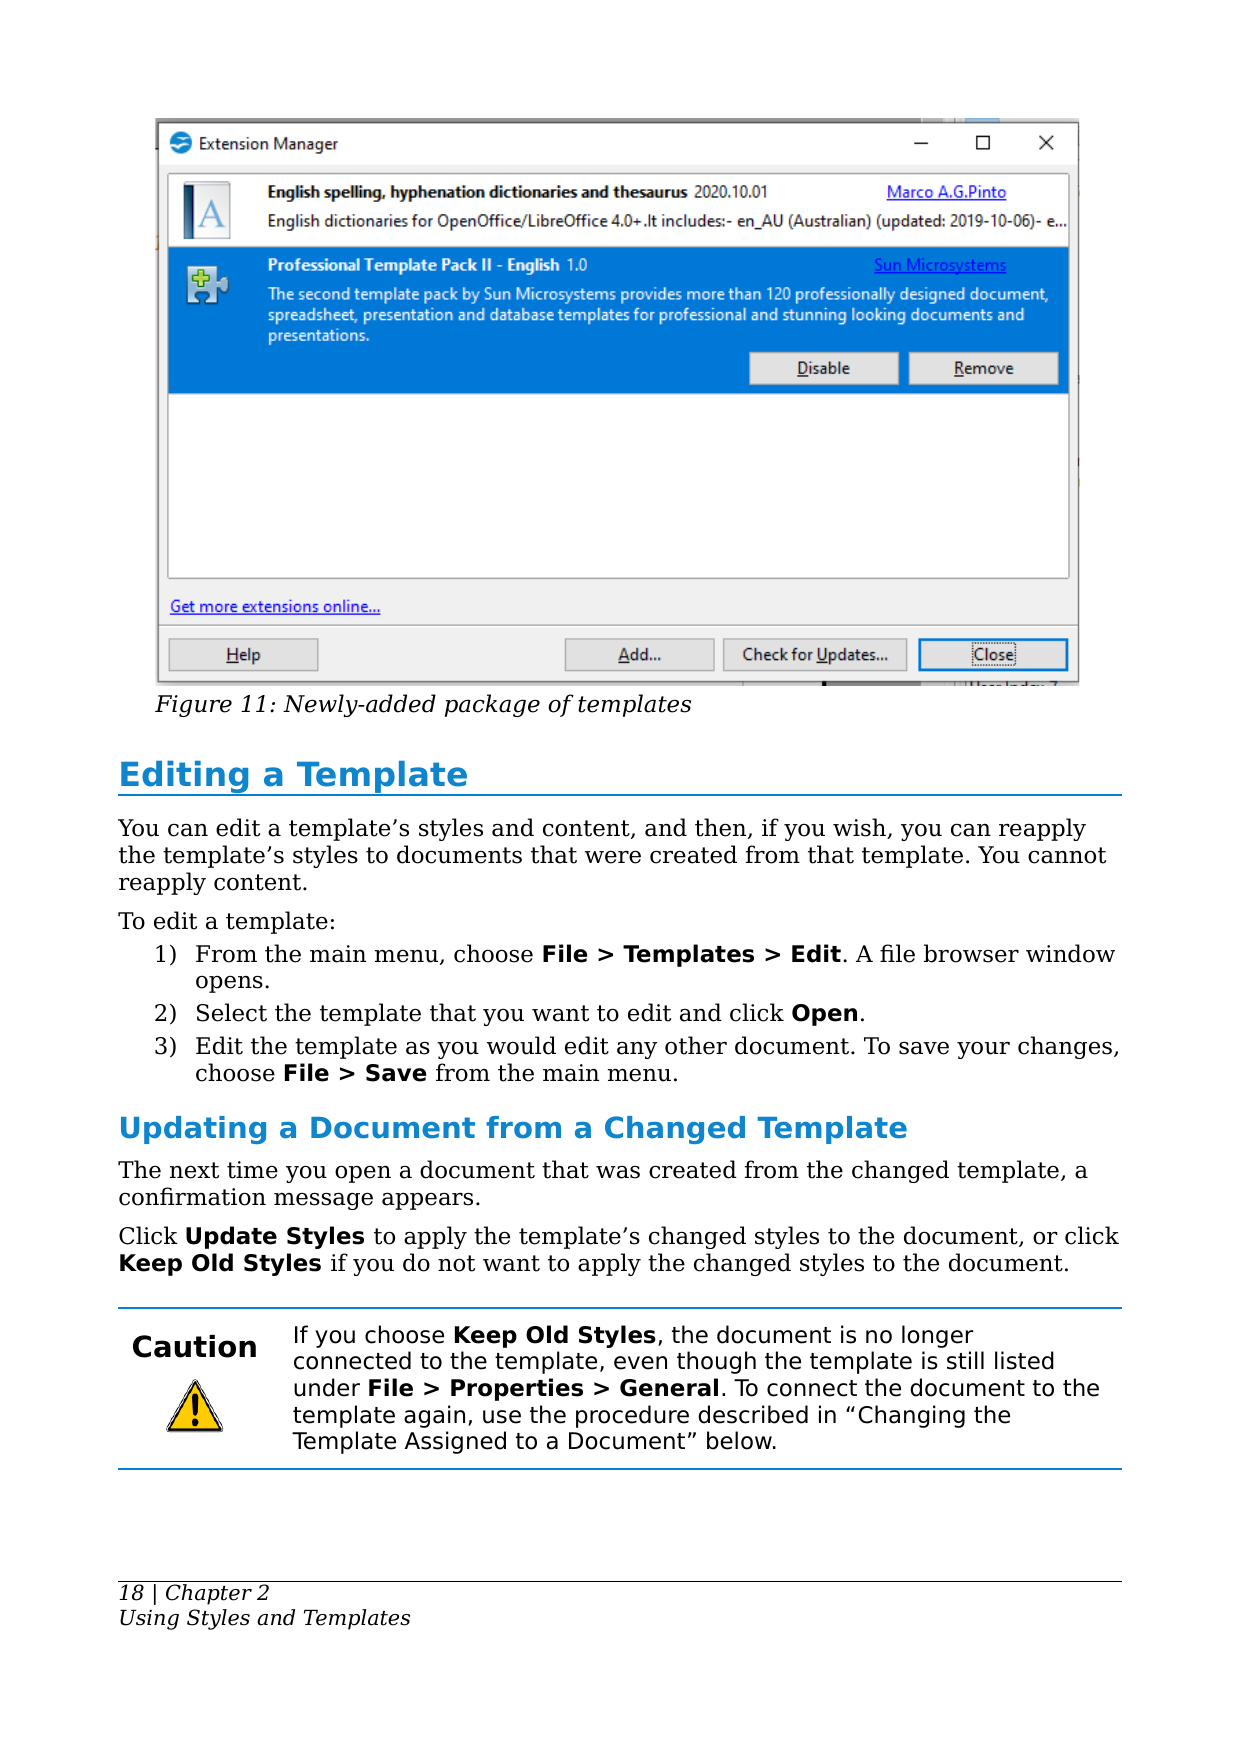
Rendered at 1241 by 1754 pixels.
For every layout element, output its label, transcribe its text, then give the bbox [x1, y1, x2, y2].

list Edit the template as you would edit any other document. To save your changes, choose File > Save from the main menu. [177, 1033, 1122, 1087]
list From the main menu, choose File > Templates > Edit. A file browser window opens. [177, 941, 1122, 994]
subtitle Updating a Document from a Changed Template [118, 1111, 1122, 1145]
text Click Update Styles to apply the template’s changed styles to the document, or click Keep Old Styles if you do not want to apply the changed styles to the document. [118, 1223, 1122, 1277]
text Figure 11: Newly-added package of templates [155, 691, 1085, 718]
text The next time you open a document that was created from the changed template, a confirmation message appears. [118, 1157, 1122, 1211]
table_header Caution [118, 1309, 271, 1468]
list To edit a template: [118, 908, 1122, 934]
list Select the template that you want to edit and click Open. [177, 1001, 1122, 1027]
picture [162, 1375, 227, 1436]
picture [155, 118, 1080, 686]
subtitle Editing a Template [118, 756, 1122, 794]
text You can edit a template’s styles and content, and then, if you wish, you can reapply the template’s styles to documents that were created from that template. You cannot reapply content. [118, 815, 1122, 895]
table_header If you choose Keep Old Styles, the document is no longer connected to the template, even though the template is still listed under File > Properties > General. To connect the document to the template again, use the procedure described in “Changing the Template Assigned to a Document” below. [271, 1309, 1122, 1468]
